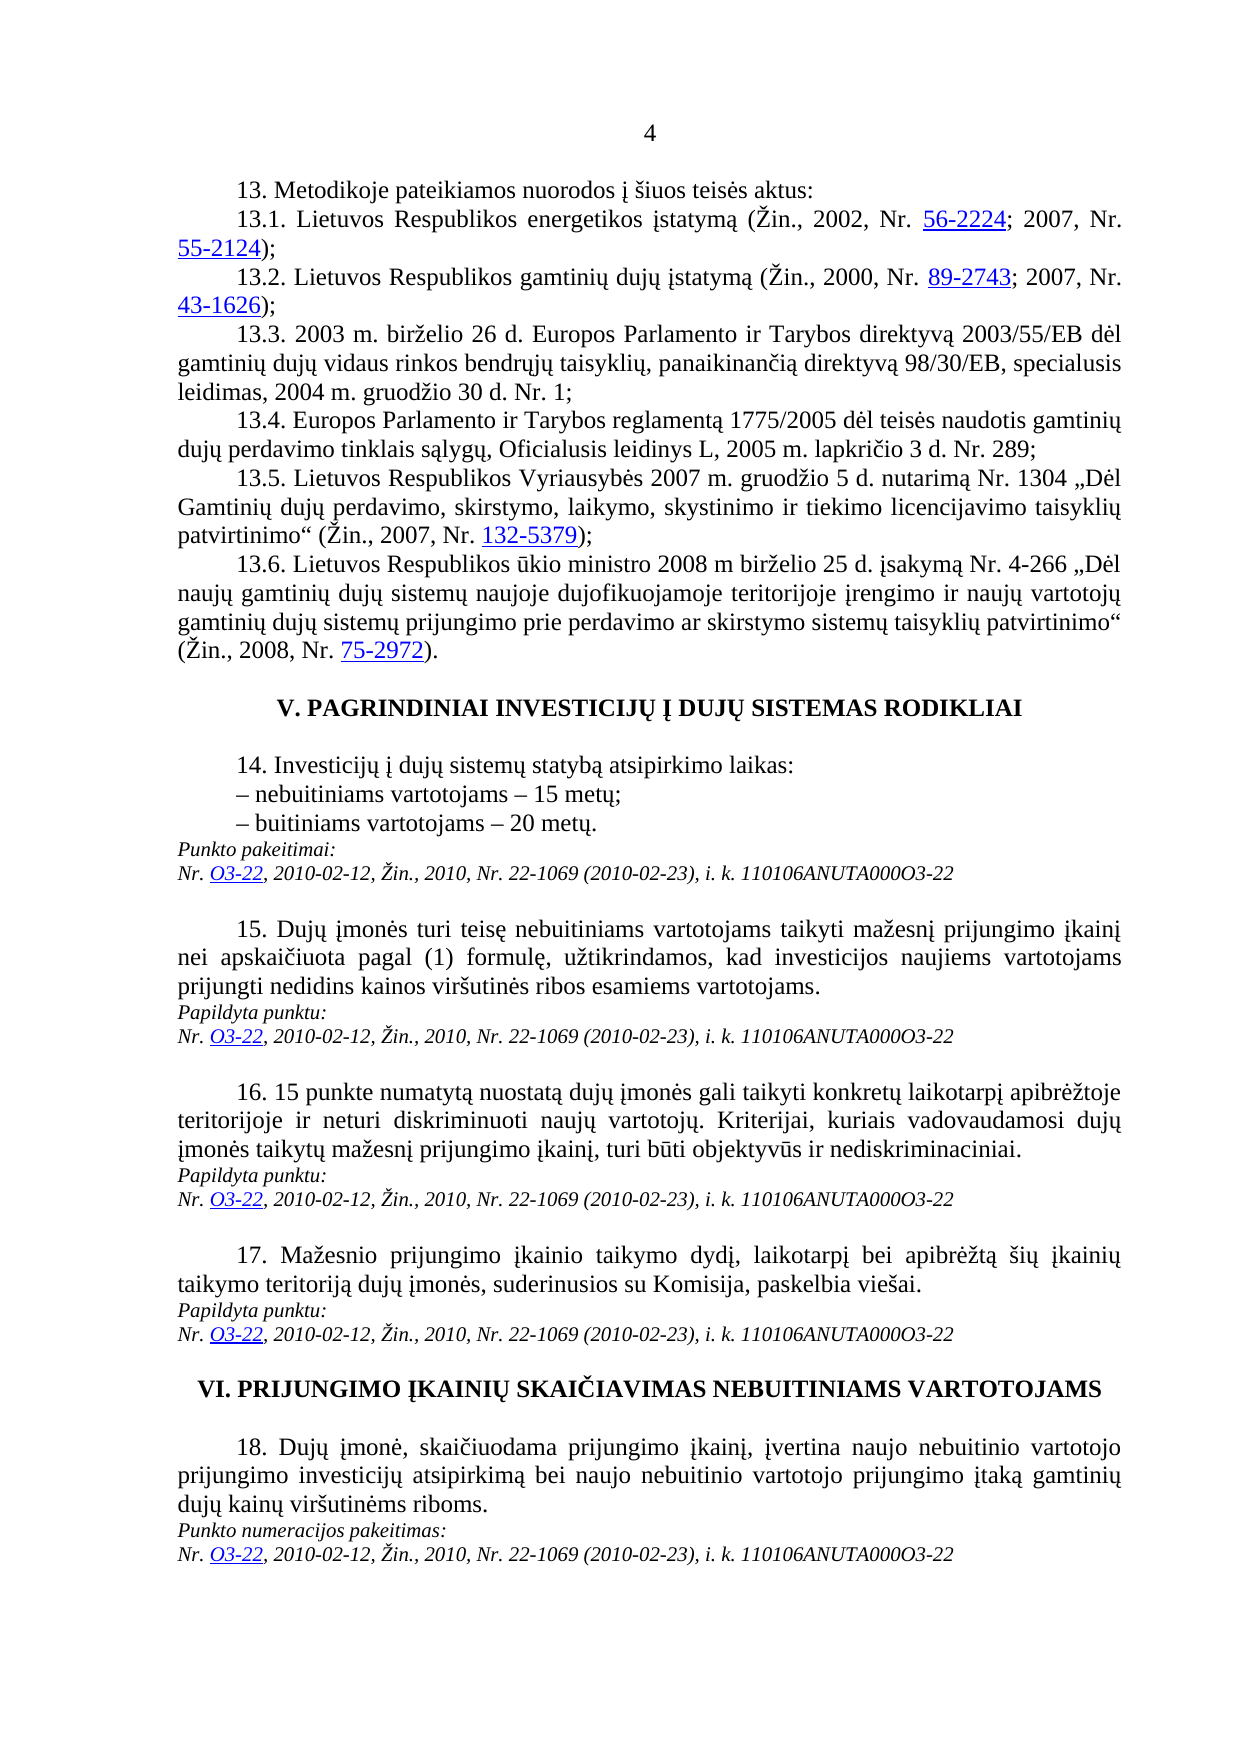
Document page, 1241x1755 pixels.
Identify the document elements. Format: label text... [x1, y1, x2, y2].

text 17. Mažesnio prijungimo įkainio taikymo dydį, laikotarpį bei apibrėžtą šių įkainių taikymo teritoriją dujų įmonės, suderinusios su Komisija, paskelbia viešai. [177, 1240, 1122, 1297]
text VI. PRIJUNGIMO ĮKAINIŲ SKAIČIAVIMAS NEBUITINIAMS VARTOTOJAMS [177, 1374, 1122, 1403]
text 16. 15 punkte numatytą nuostatą dujų įmonės gali taikyti konkretų laikotarpį apibrėžtoje teritorijoje ir neturi diskriminuoti naujų vartotojų. Kriterijai, kuriais vadovaudamosi dujų įmonės taikytų mažesnį prijungimo įkainį, turi būti objektyvūs ir nediskriminaciniai. [177, 1077, 1122, 1163]
text Nr. O3-22, 2010-02-12, Žin., 2010, Nr. 22-1069 (2010-02-23), i. k. 110106ANUTA000O3-22 [177, 1322, 1122, 1346]
text Punkto numeracijos pakeitimas: [177, 1518, 1122, 1542]
text Papildyta punktu: [177, 1297, 1122, 1322]
text 13.5. Lietuvos Respublikos Vyriausybės 2007 m. gruodžio 5 d. nutarimą Nr. 1304 „Dėl Gamtinių dujų perdavimo, skirstymo, laikymo, skystinimo ir tiekimo licencijavimo taisyklių patvirtinimo“ (Žin., 2007, Nr. 132-5379); [177, 463, 1122, 549]
text 18. Dujų įmonė, skaičiuodama prijungimo įkainį, įvertina naujo nebuitinio vartotojo prijungimo investicijų atsipirkimą bei naujo nebuitinio vartotojo prijungimo įtaką gamtinių dujų kainų viršutinėms riboms. [177, 1432, 1122, 1518]
text 14. Investicijų į dujų sistemų statybą atsipirkimo laikas: [177, 751, 1122, 779]
text Papildyta punktu: [177, 1163, 1122, 1187]
text Nr. O3-22, 2010-02-12, Žin., 2010, Nr. 22-1069 (2010-02-23), i. k. 110106ANUTA000O3-22 [177, 1187, 1122, 1211]
text 13.4. Europos Parlamento ir Tarybos reglamentą 1775/2005 dėl teisės naudotis gamtinių dujų perdavimo tinklais sąlygų, Oficialusis leidinys L, 2005 m. lapkričio 3 d. Nr. 289; [177, 406, 1122, 463]
text 13. Metodikoje pateikiamos nuorodos į šiuos teisės aktus: [177, 176, 1122, 204]
text Nr. O3-22, 2010-02-12, Žin., 2010, Nr. 22-1069 (2010-02-23), i. k. 110106ANUTA000O3-22 [177, 1024, 1122, 1048]
text 13.1. Lietuvos Respublikos energetikos įstatymą (Žin., 2002, Nr. 56-2224; 2007, Nr. 55-2124); [177, 204, 1122, 262]
text 13.6. Lietuvos Respublikos ūkio ministro 2008 m birželio 25 d. įsakymą Nr. 4-266 „Dėl naujų gamtinių dujų sistemų naujoje dujofikuojamoje teritorijoje įrengimo ir naujų vartotojų gamtinių dujų sistemų prijungimo prie perdavimo ar skirstymo sistemų taisyklių patvirtinimo“ (Žin., 2008, Nr. 75-2972). [177, 549, 1122, 664]
text Nr. O3-22, 2010-02-12, Žin., 2010, Nr. 22-1069 (2010-02-23), i. k. 110106ANUTA000O3-22 [177, 861, 1122, 885]
text Papildyta punktu: [177, 1000, 1122, 1024]
text 13.2. Lietuvos Respublikos gamtinių dujų įstatymą (Žin., 2000, Nr. 89-2743; 2007, Nr. 43-1626); [177, 262, 1122, 319]
text Nr. O3-22, 2010-02-12, Žin., 2010, Nr. 22-1069 (2010-02-23), i. k. 110106ANUTA000O3-22 [177, 1542, 1122, 1566]
text 15. Dujų įmonės turi teisę nebuitiniams vartotojams taikyti mažesnį prijungimo įkainį nei apskaičiuota pagal (1) formulę, užtikrindamos, kad investicijos naujiems vartotojams prijungti nedidins kainos viršutinės ribos esamiems vartotojams. [177, 914, 1122, 1000]
text – nebuitiniams vartotojams – 15 metų; [177, 779, 1122, 808]
text 13.3. 2003 m. birželio 26 d. Europos Parlamento ir Tarybos direktyvą 2003/55/EB dėl gamtinių dujų vidaus rinkos bendrųjų taisyklių, panaikinančią direktyvą 98/30/EB, specialusis leidimas, 2004 m. gruodžio 30 d. Nr. 1; [177, 319, 1122, 406]
text V. PAGRINDINIAI INVESTICIJŲ Į DUJŲ SISTEMAS RODIKLIAI [177, 693, 1122, 722]
text Punkto pakeitimai: [177, 837, 1122, 861]
text – buitiniams vartotojams – 20 metų. [177, 808, 1122, 837]
